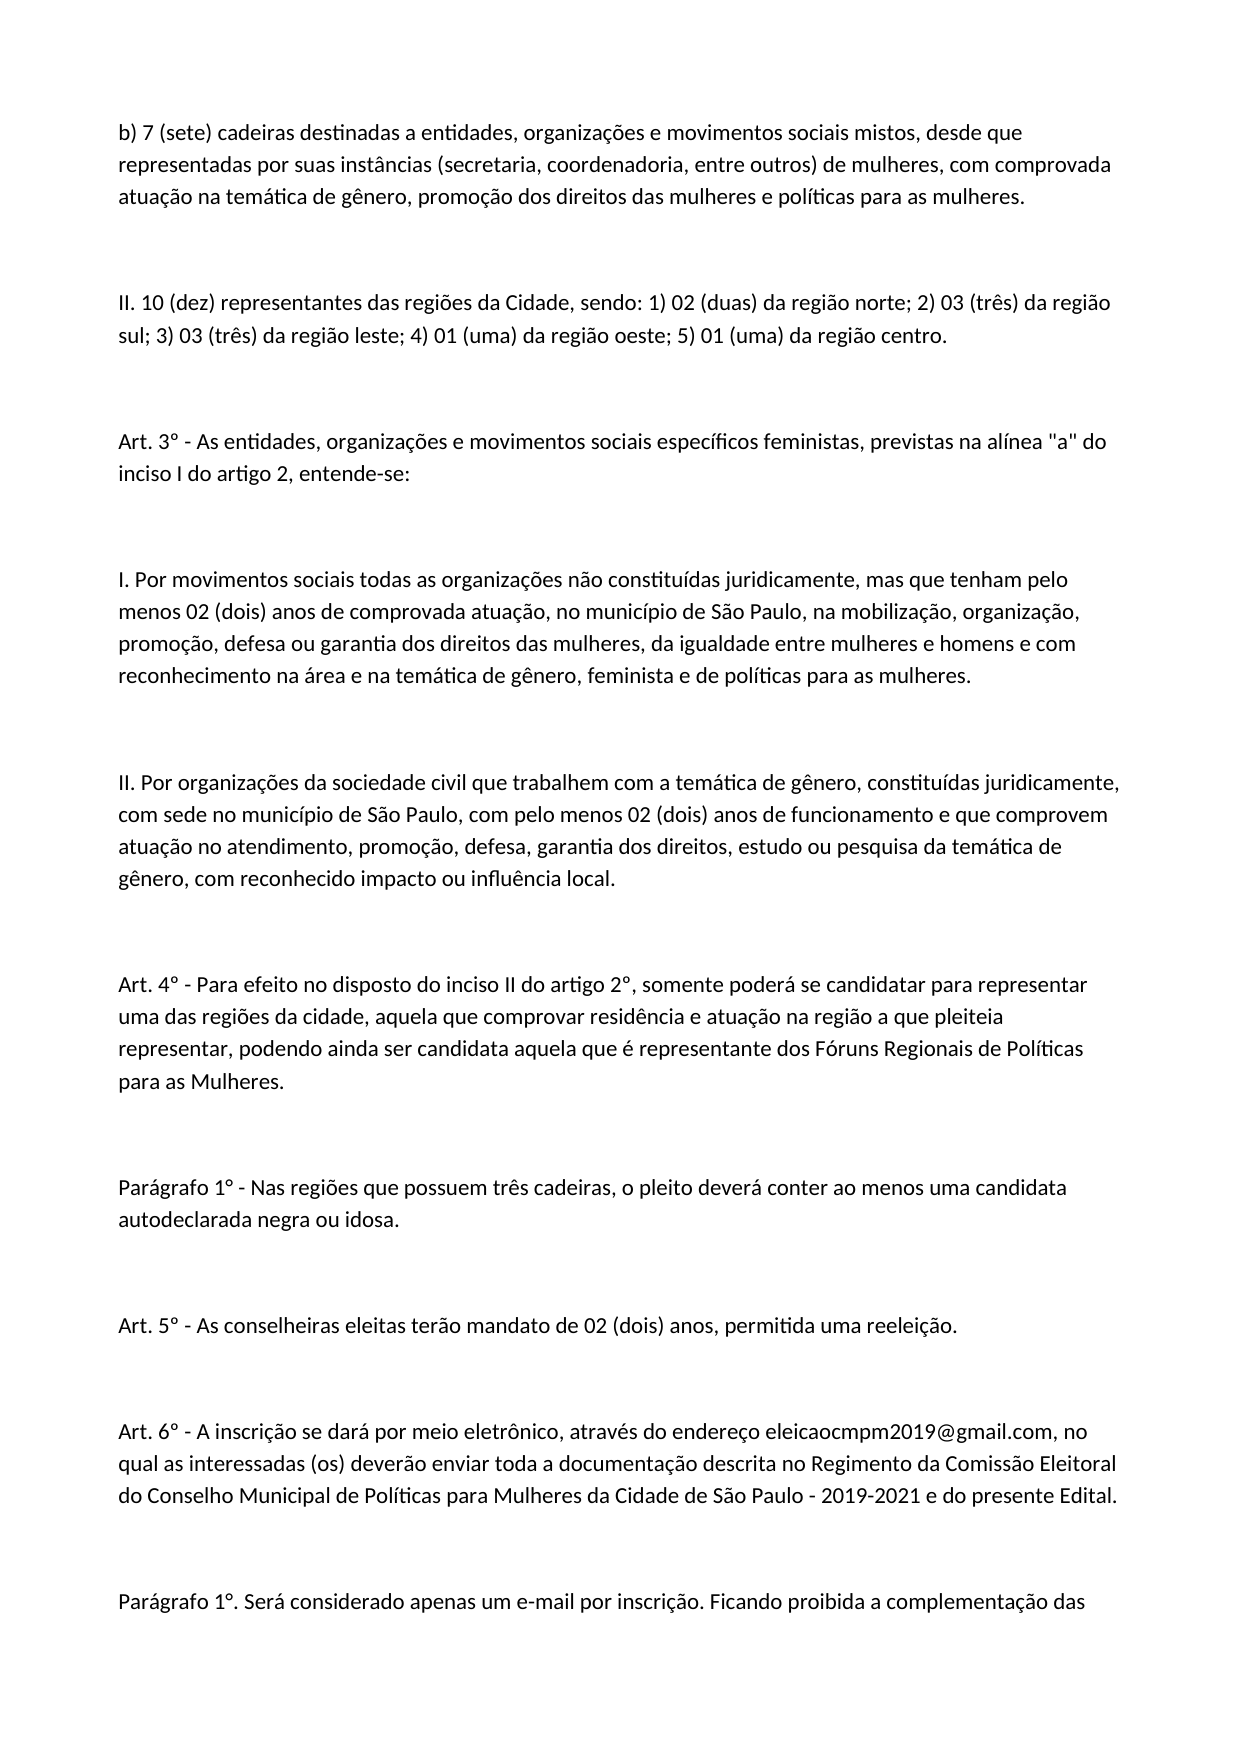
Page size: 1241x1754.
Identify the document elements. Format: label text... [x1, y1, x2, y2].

text Art. 3º - As entidades, organizações e movimentos sociais específicos feministas, previstas na alínea "a" do inciso I do artigo 2, entende-se: [118, 427, 1122, 487]
text b) 7 (sete) cadeiras destinadas a entidades, organizações e movimentos sociais mistos, desde que representadas por suas instâncias (secretaria, coordenadoria, entre outros) de mulheres, com comprovada atuação na temática de gênero, promoção dos direitos das mulheres e políticas para as mulheres. [118, 118, 1122, 211]
text Art. 4º - Para efeito no disposto do inciso II do artigo 2º, somente poderá se candidatar para representar uma das regiões da cidade, aquela que comprovar residência e atuação na região a que pleiteia representar, podendo ainda ser candidata aquela que é representante dos Fóruns Regionais de Políticas para as Mulheres. [118, 970, 1122, 1095]
text Art. 6º - A inscrição se dará por meio eletrônico, através do endereço eleicaocmpm2019@gmail.com, no qual as interessadas (os) deverão enviar toda a documentação descrita no Regimento da Comissão Eleitoral do Conselho Municipal de Políticas para Mulheres da Cidade de São Paulo - 2019-2021 e do presente Edital. [118, 1417, 1122, 1509]
text Parágrafo 1°. Será considerado apenas um e-mail por inscrição. Ficando proibida a complementação das [118, 1587, 1122, 1616]
text II. Por organizações da sociedade civil que trabalhem com a temática de gênero, constituídas juridicamente, com sede no município de São Paulo, com pelo menos 02 (dois) anos de funcionamento e que comprovem atuação no atendimento, promoção, defesa, garantia dos direitos, estudo ou pesquisa da temática de gênero, com reconhecido impacto ou influência local. [118, 768, 1122, 892]
text Art. 5º - As conselheiras eleitas terão mandato de 02 (dois) anos, permitida uma reeleição. [118, 1311, 1122, 1339]
text Parágrafo 1° - Nas regiões que possuem três cadeiras, o pleito deverá conter ao menos uma candidata autodeclarada negra ou idosa. [118, 1173, 1122, 1233]
text I. Por movimentos sociais todas as organizações não constituídas juridicamente, mas que tenham pelo menos 02 (dois) anos de comprovada atuação, no município de São Paulo, na mobilização, organização, promoção, defesa ou garantia dos direitos das mulheres, da igualdade entre mulheres e homens e com reconhecimento na área e na temática de gênero, feminista e de políticas para as mulheres. [118, 565, 1122, 689]
text II. 10 (dez) representantes das regiões da Cidade, sendo: 1) 02 (duas) da região norte; 2) 03 (três) da região sul; 3) 03 (três) da região leste; 4) 01 (uma) da região oeste; 5) 01 (uma) da região centro. [118, 288, 1122, 349]
